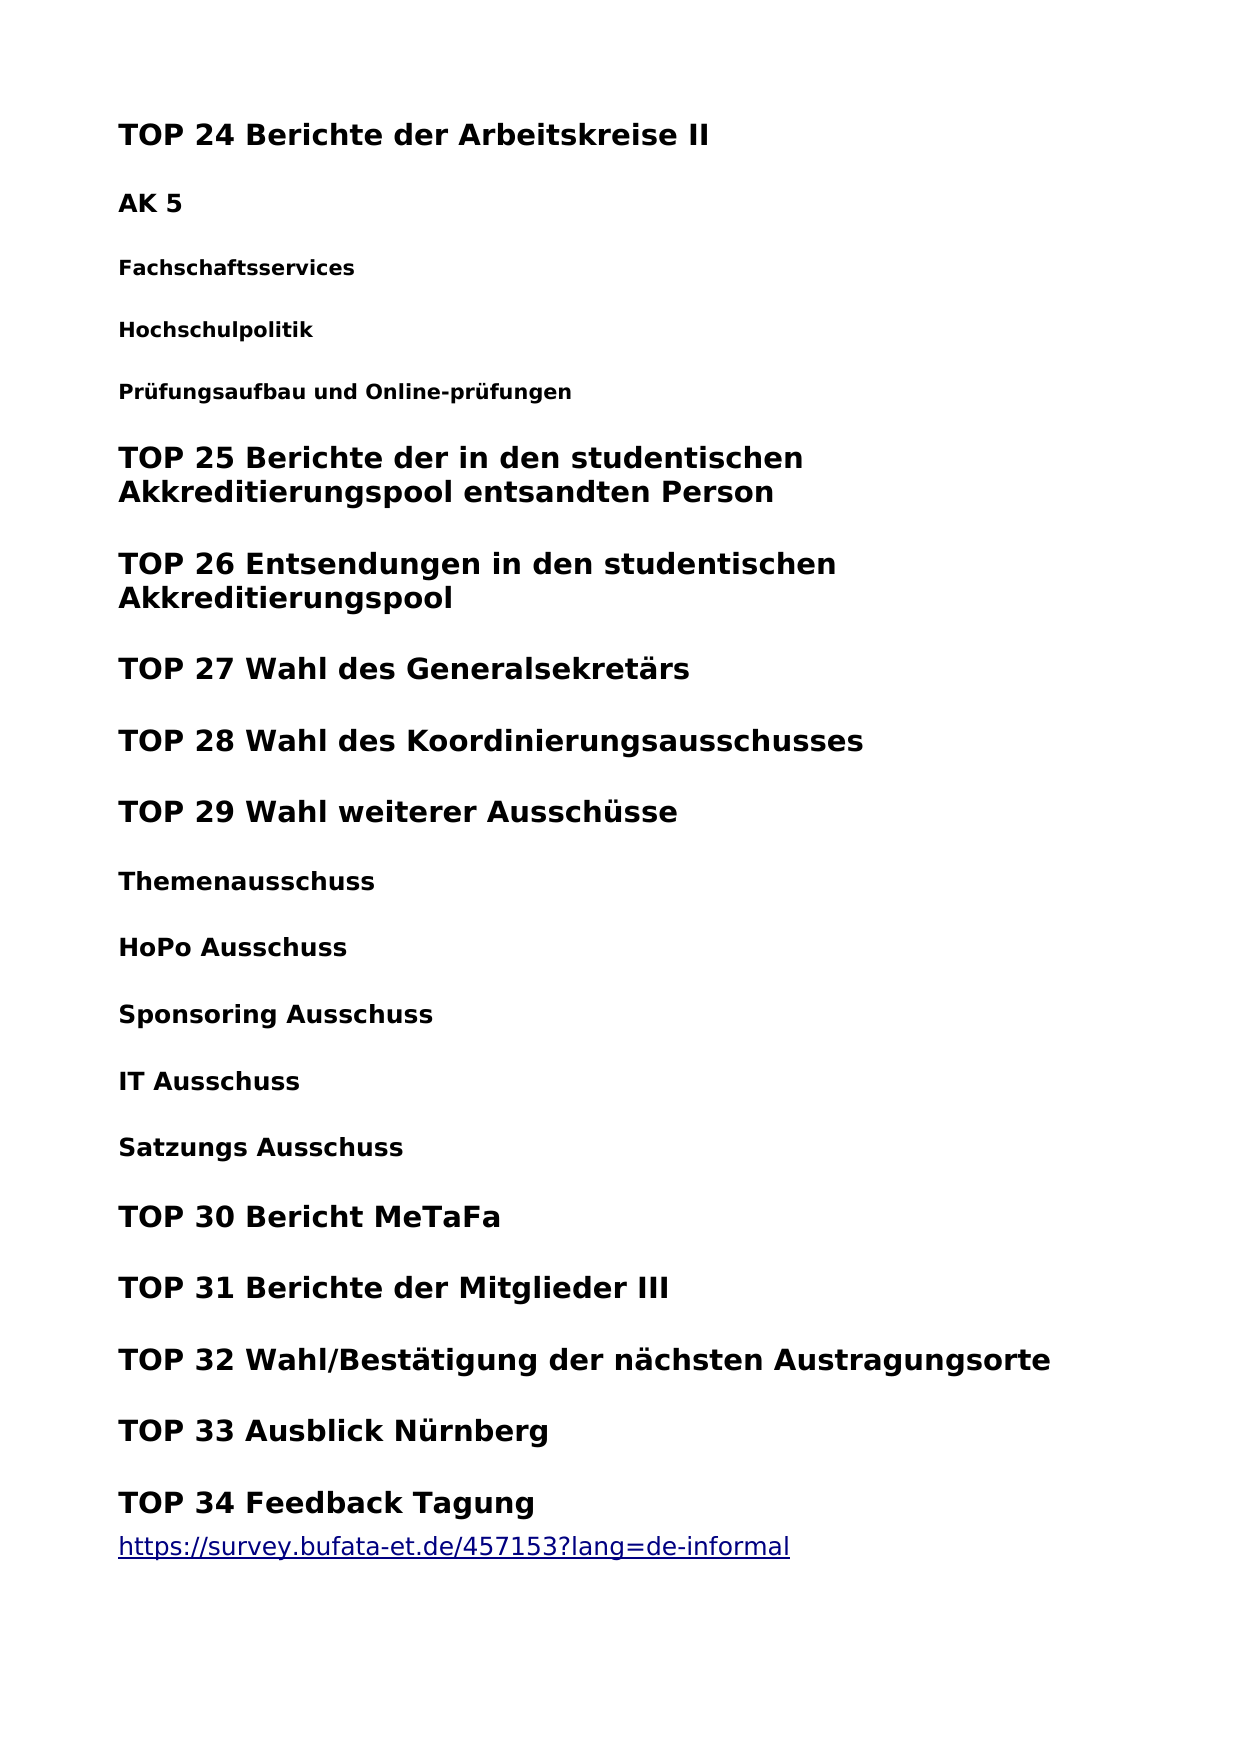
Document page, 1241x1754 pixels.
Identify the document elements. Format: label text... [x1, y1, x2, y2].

subtitle TOP 24 Berichte der Arbeitskreise II [118, 118, 1122, 152]
subtitle TOP 25 Berichte der in den studentischen Akkreditierungspool entsandten Person [118, 442, 1122, 509]
subtitle TOP 26 Entsendungen in den studentischen Akkreditierungspool [118, 547, 1122, 615]
subtitle Fachschaftsservices [118, 256, 1122, 281]
subtitle Sponsoring Ausschuss [118, 1000, 1122, 1029]
subtitle TOP 32 Wahl/Bestätigung der nächsten Austragungsorte [118, 1343, 1122, 1377]
subtitle TOP 33 Ausblick Nürnberg [118, 1414, 1122, 1448]
subtitle AK 5 [118, 189, 1122, 219]
text https://survey.bufata-et.de/457153?lang=de-informal [118, 1532, 1122, 1562]
subtitle TOP 29 Wahl weiterer Ausschüsse [118, 795, 1122, 829]
subtitle HoPo Ausschuss [118, 933, 1122, 963]
subtitle TOP 28 Wahl des Koordinierungsausschusses [118, 724, 1122, 758]
subtitle Hochschulpolitik [118, 318, 1122, 342]
subtitle TOP 31 Berichte der Mitglieder III [118, 1272, 1122, 1306]
subtitle TOP 27 Wahl des Generalsekretärs [118, 652, 1122, 686]
subtitle Satzungs Ausschuss [118, 1133, 1122, 1163]
subtitle TOP 30 Bericht MeTaFa [118, 1200, 1122, 1234]
subtitle TOP 34 Feedback Tagung [118, 1486, 1122, 1520]
subtitle Prüfungsaufbau und Online-prüfungen [118, 380, 1122, 404]
subtitle IT Ausschuss [118, 1067, 1122, 1096]
subtitle Themenausschuss [118, 867, 1122, 896]
